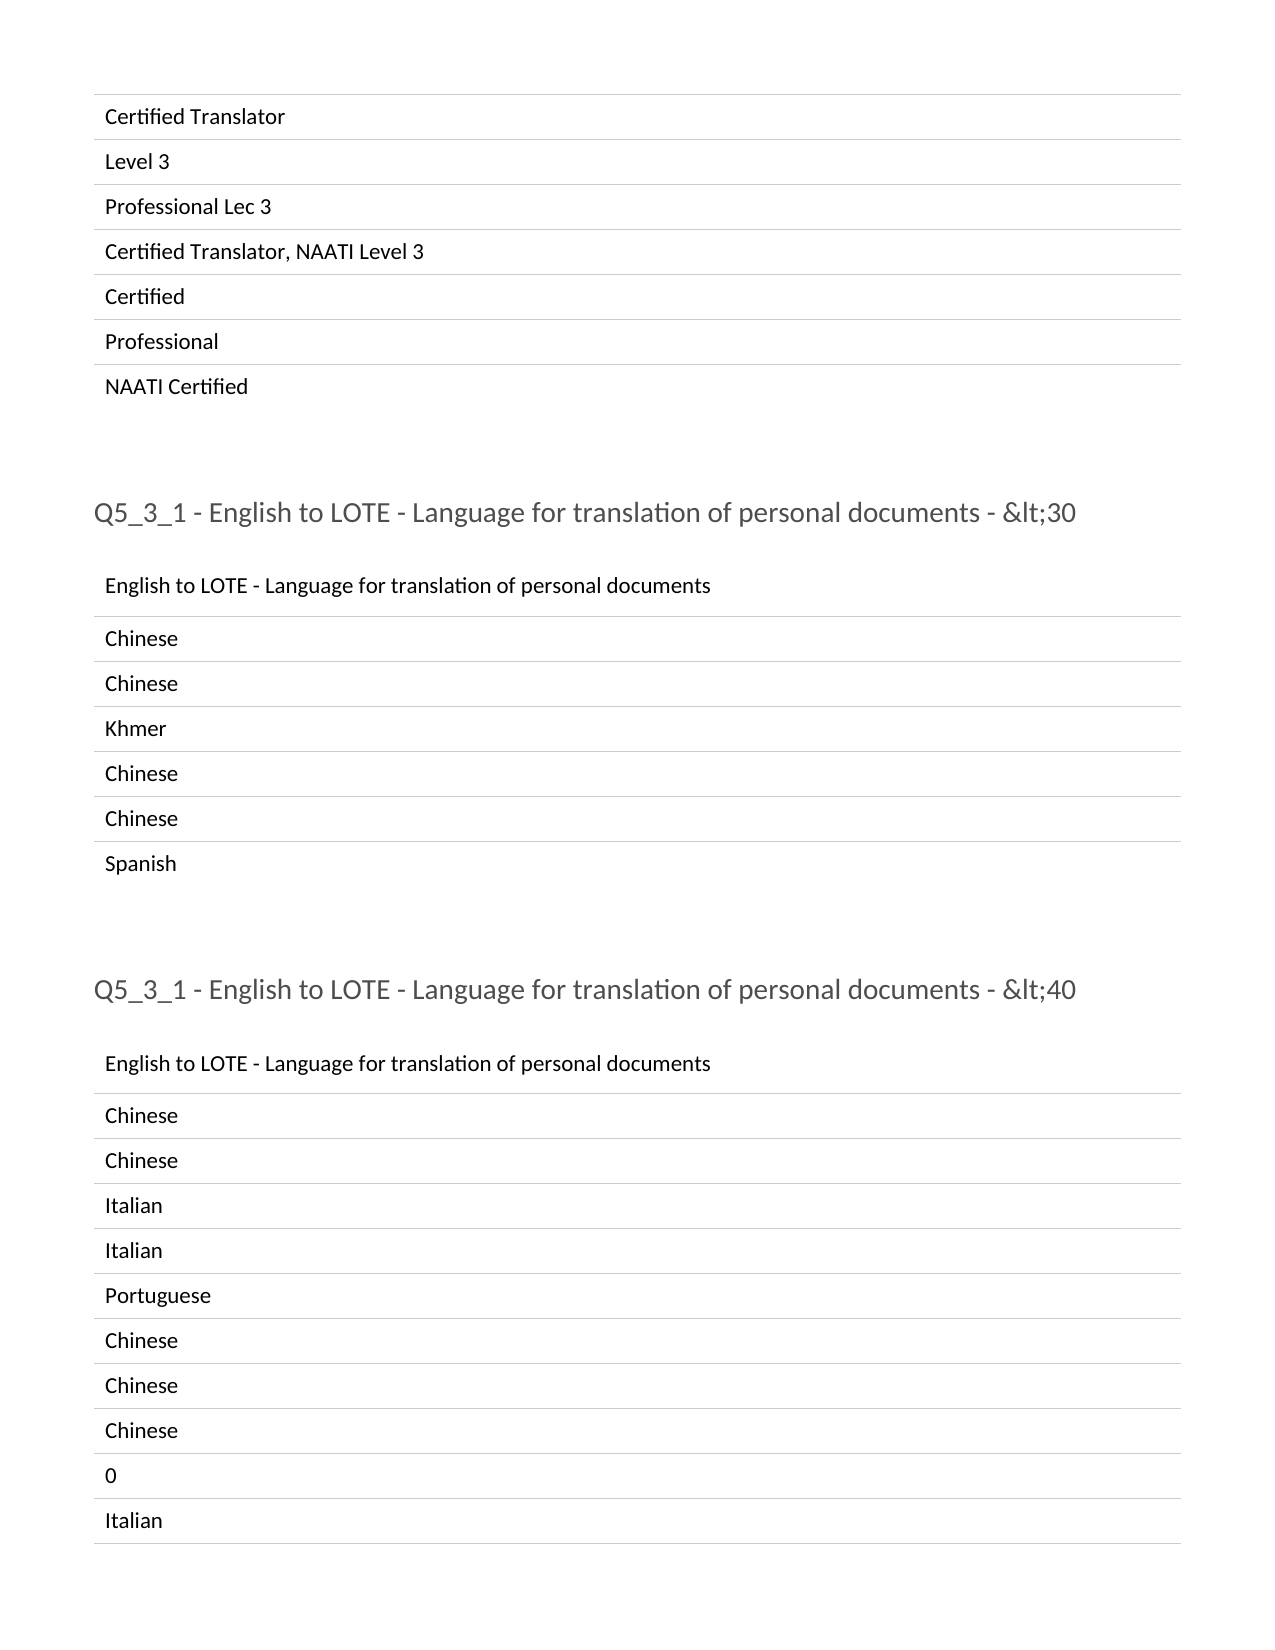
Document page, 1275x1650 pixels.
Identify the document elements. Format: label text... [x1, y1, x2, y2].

table_cell Professional [94, 320, 1181, 364]
table_cell Chinese [94, 1094, 1181, 1138]
table_cell Spanish [94, 842, 1181, 886]
table_cell Professional Lec 3 [94, 185, 1181, 229]
table_cell Chinese [94, 1319, 1181, 1363]
table_cell Chinese [94, 752, 1181, 796]
table_cell Chinese [94, 1364, 1181, 1408]
table_cell Italian [94, 1184, 1181, 1228]
table_header English to LOTE - Language for translation of personal documents [94, 1033, 1181, 1093]
table_cell Certified Translator, NAATI Level 3 [94, 230, 1181, 274]
table_cell NAATI Certified [94, 365, 1181, 409]
table_cell Chinese [94, 617, 1181, 661]
table_cell Chinese [94, 797, 1181, 841]
table_cell Chinese [94, 1139, 1181, 1183]
text Q5_3_1 - English to LOTE - Language for translation of personal documents - &lt;40 [94, 971, 1181, 1007]
table_cell Italian [94, 1499, 1181, 1543]
table_cell Certified [94, 275, 1181, 319]
table_cell Chinese [94, 1409, 1181, 1453]
table_cell Chinese [94, 662, 1181, 706]
table_cell Certified Translator [94, 95, 1181, 139]
table_cell 0 [94, 1454, 1181, 1498]
table_cell Khmer [94, 707, 1181, 751]
table_cell Level 3 [94, 140, 1181, 184]
text Q5_3_1 - English to LOTE - Language for translation of personal documents - &lt;30 [94, 494, 1181, 529]
table_header English to LOTE - Language for translation of personal documents [94, 556, 1181, 616]
table_cell Italian [94, 1229, 1181, 1273]
table_cell Portuguese [94, 1274, 1181, 1318]
